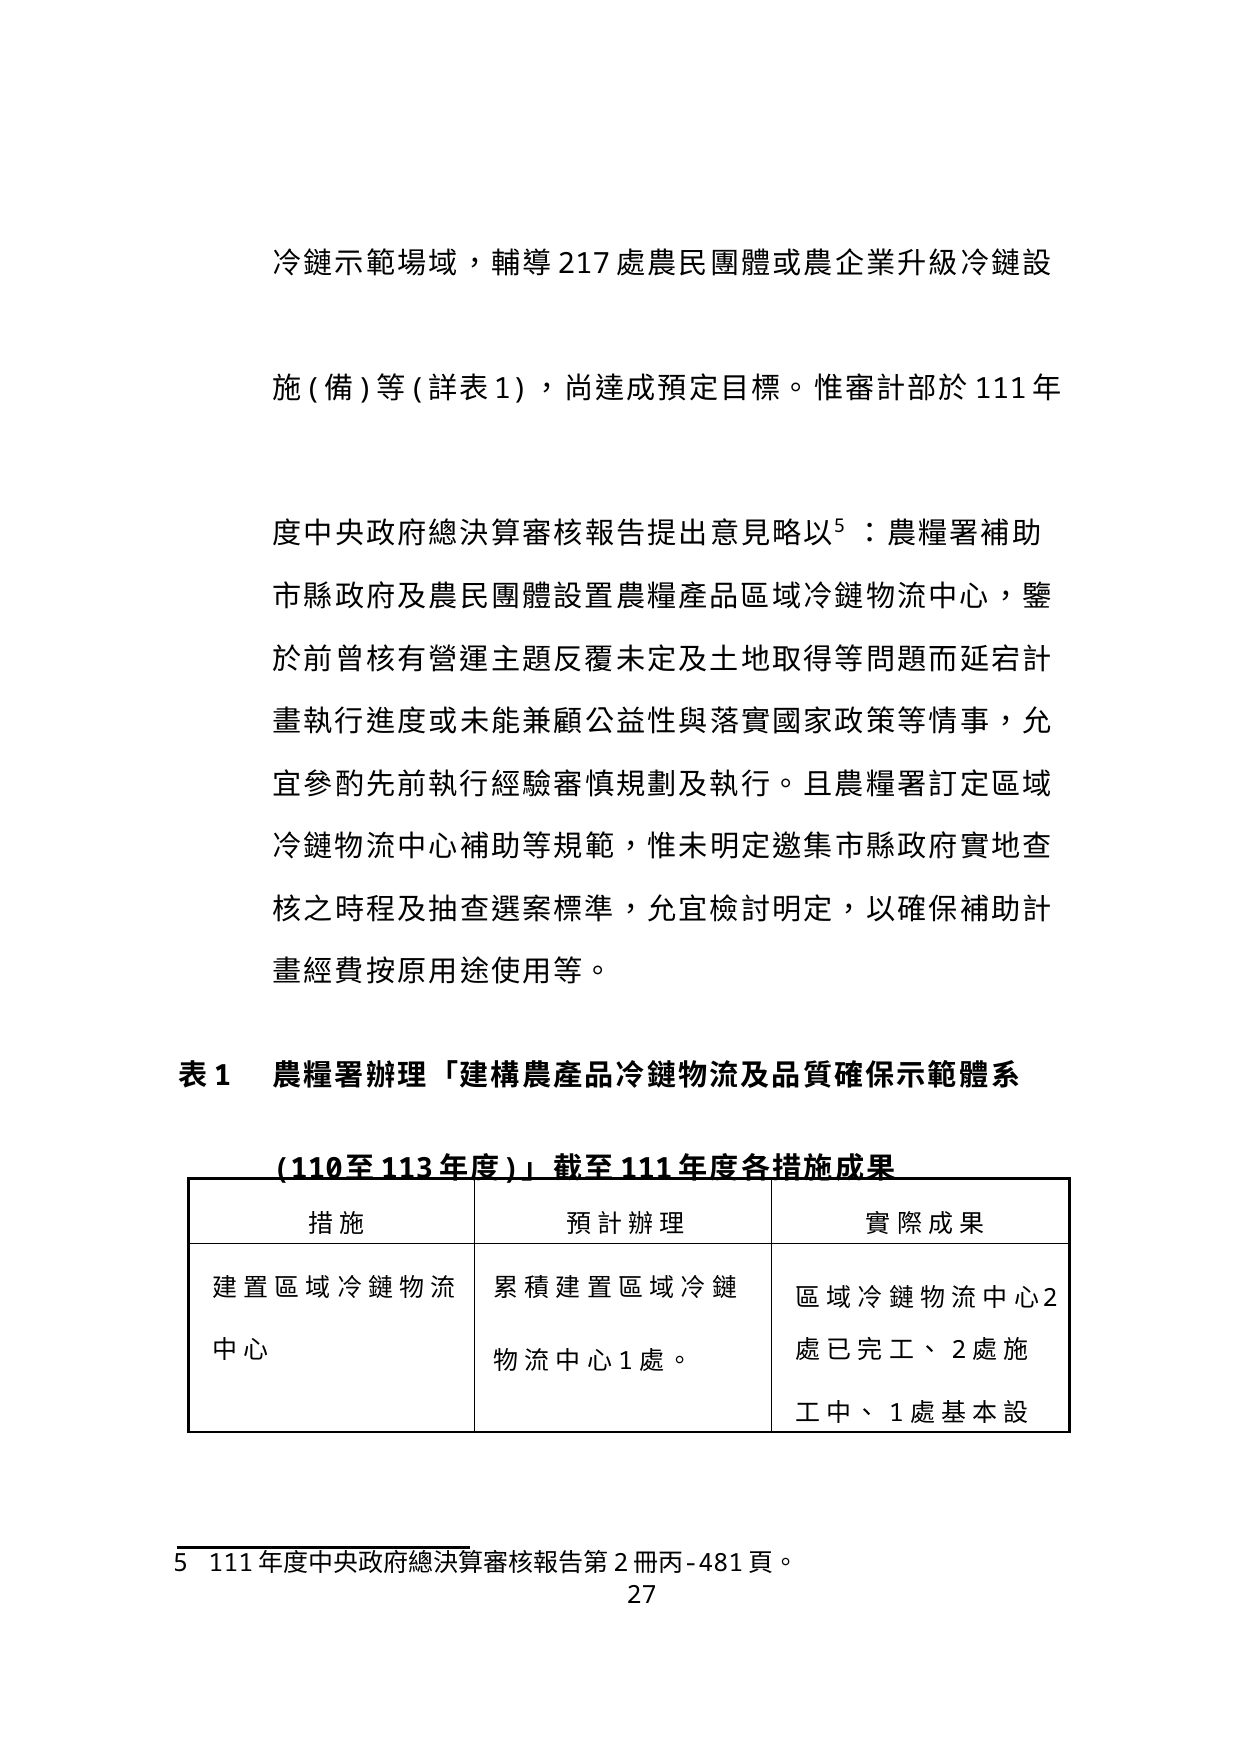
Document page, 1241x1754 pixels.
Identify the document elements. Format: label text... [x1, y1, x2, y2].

table_cell 累積建置區域冷鏈物流中心1處。 [475, 1244, 771, 1431]
text 表1 農糧署辦理「建構農產品冷鏈物流及品質確保示範體系(110至113年度)」截至111年度各措施成果 [177, 990, 1063, 1177]
text 111年度中央政府總決算審核報告第2冊丙-481頁。 [173, 1548, 1063, 1577]
table_cell 建置區域冷鏈物流中心 [190, 1244, 474, 1431]
table_cell 區域冷鏈物流中心2處已完工、2處施工中、1處基本設 [772, 1244, 1068, 1431]
text 農糧署辦理「建構農產品冷鏈物流及品質確保示範體系(110至113年度)」，截至111年度3大措施具體成果包括已完成2處區域冷鏈物流中心，輔導14處蔬果及花卉批發市場辦理冷鏈設施(備)升級，並建立鳳梨及菇類全程冷鏈示範場域，輔導217處農民團體或農企業升級冷鏈設施(備)等(詳表1)，尚達成預定目標。惟審計部於111年度中央政府總決算審核報告提出意見略以：農糧署補助市縣政府及農民團體設置農糧產品區域冷鏈物流中心，鑒於前曾核有營運主題反覆未定及土地取得等問題而延宕計畫執行進度或未能兼顧公益性與落實國家政策等情事，允宜參酌先前執行經驗審慎規劃及執行。且農糧署訂定區域冷鏈物流中心補助等規範，惟未明定邀集市縣政府實地查核之時程及抽查選案標準，允宜檢討明定，以確保補助計畫經費按原用途使用等。 [266, 177, 1063, 990]
table_header 預計辦理 [475, 1180, 771, 1243]
table_header 實際成果 [772, 1180, 1068, 1243]
table_header 措施 [190, 1180, 474, 1243]
